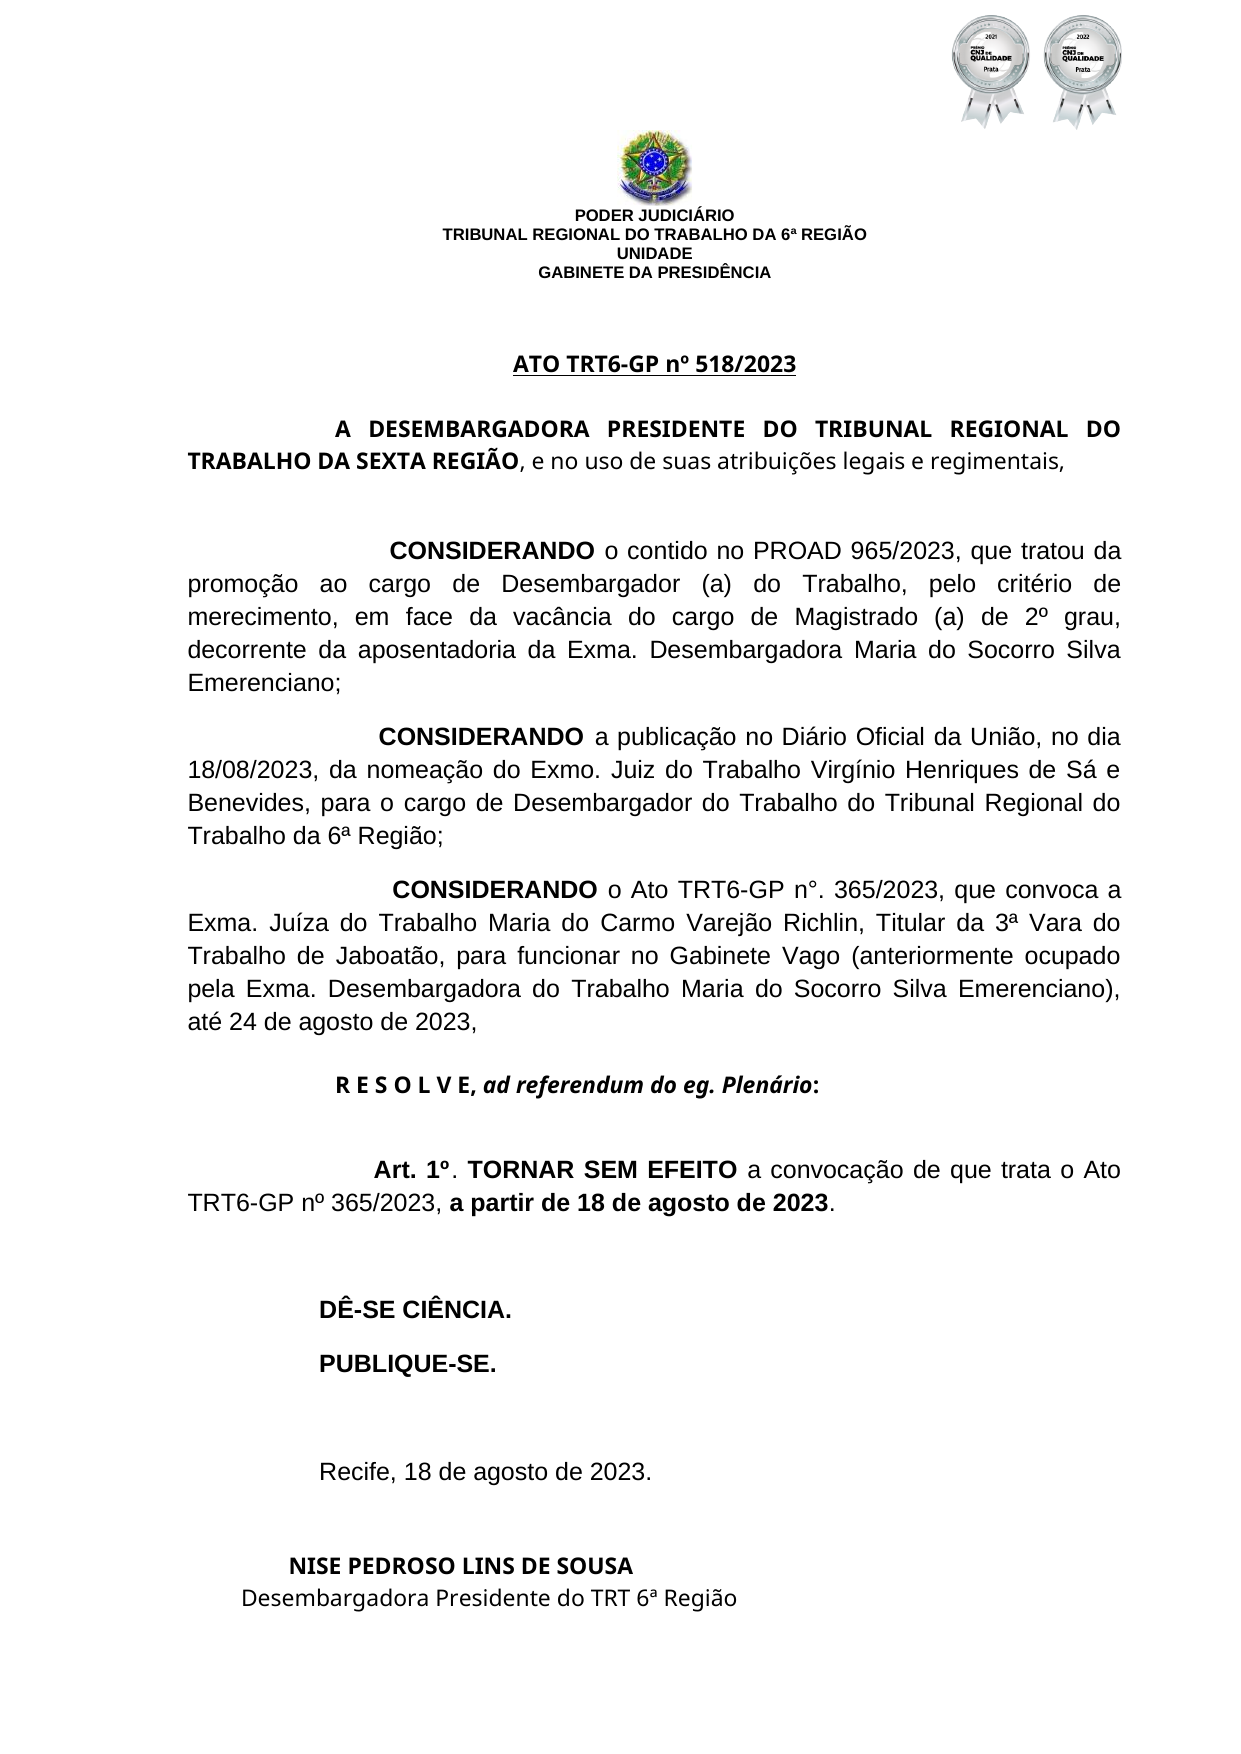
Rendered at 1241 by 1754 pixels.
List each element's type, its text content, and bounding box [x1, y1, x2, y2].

picture [934, 14, 1123, 131]
text A DESEMBARGADORA PRESIDENTE DO TRIBUNAL REGIONAL DO TRABALHO DA SEXTA REGIÃO, e no uso de suas atribuições legais e regimentais, [187, 413, 1122, 476]
text PUBLIQUE-SE. [187, 1349, 1122, 1378]
text CONSIDERANDO a publicação no Diário Oficial da União, no dia 18/08/2023, da nomeação do Exmo. Juiz do Trabalho Virgínio Henriques de Sá e Benevides, para o cargo de Desembargador do Trabalho do Tribunal Regional do Trabalho da 6ª Região; [187, 722, 1122, 850]
text DÊ-SE CIÊNCIA. [187, 1295, 1122, 1324]
subtitle ATO TRT6-GP nº 518/2023 [187, 348, 1122, 379]
text CONSIDERANDO o contido no PROAD 965/2023, que tratou da promoção ao cargo de Desembargador (a) do Trabalho, pelo critério de merecimento, em face da vacância do cargo de Magistrado (a) de 2º grau, decorrente da aposentadoria da Exma. Desembargadora Maria do Socorro Silva Emerenciano; [187, 536, 1122, 697]
text Art. 1º. TORNAR SEM EFEITO a convocação de que trata o Ato TRT6-GP nº 365/2023, a partir de 18 de agosto de 2023. [187, 1154, 1122, 1216]
picture [617, 130, 693, 206]
text NISE PEDROSO LINS DE SOUSA [187, 1550, 1122, 1582]
text Desembargadora Presidente do TRT 6ª Região [187, 1582, 1122, 1613]
text R E S O L V E, ad referendum do eg. Plenário: [187, 1069, 1122, 1101]
text CONSIDERANDO o Ato TRT6-GP n°. 365/2023, que convoca a Exma. Juíza do Trabalho Maria do Carmo Varejão Richlin, Titular da 3ª Vara do Trabalho de Jaboatão, para funcionar no Gabinete Vago (anteriormente ocupado pela Exma. Desembargadora do Trabalho Maria do Socorro Silva Emerenciano), até 24 de agosto de 2023, [187, 875, 1122, 1036]
text Recife, 18 de agosto de 2023. [187, 1457, 1122, 1486]
